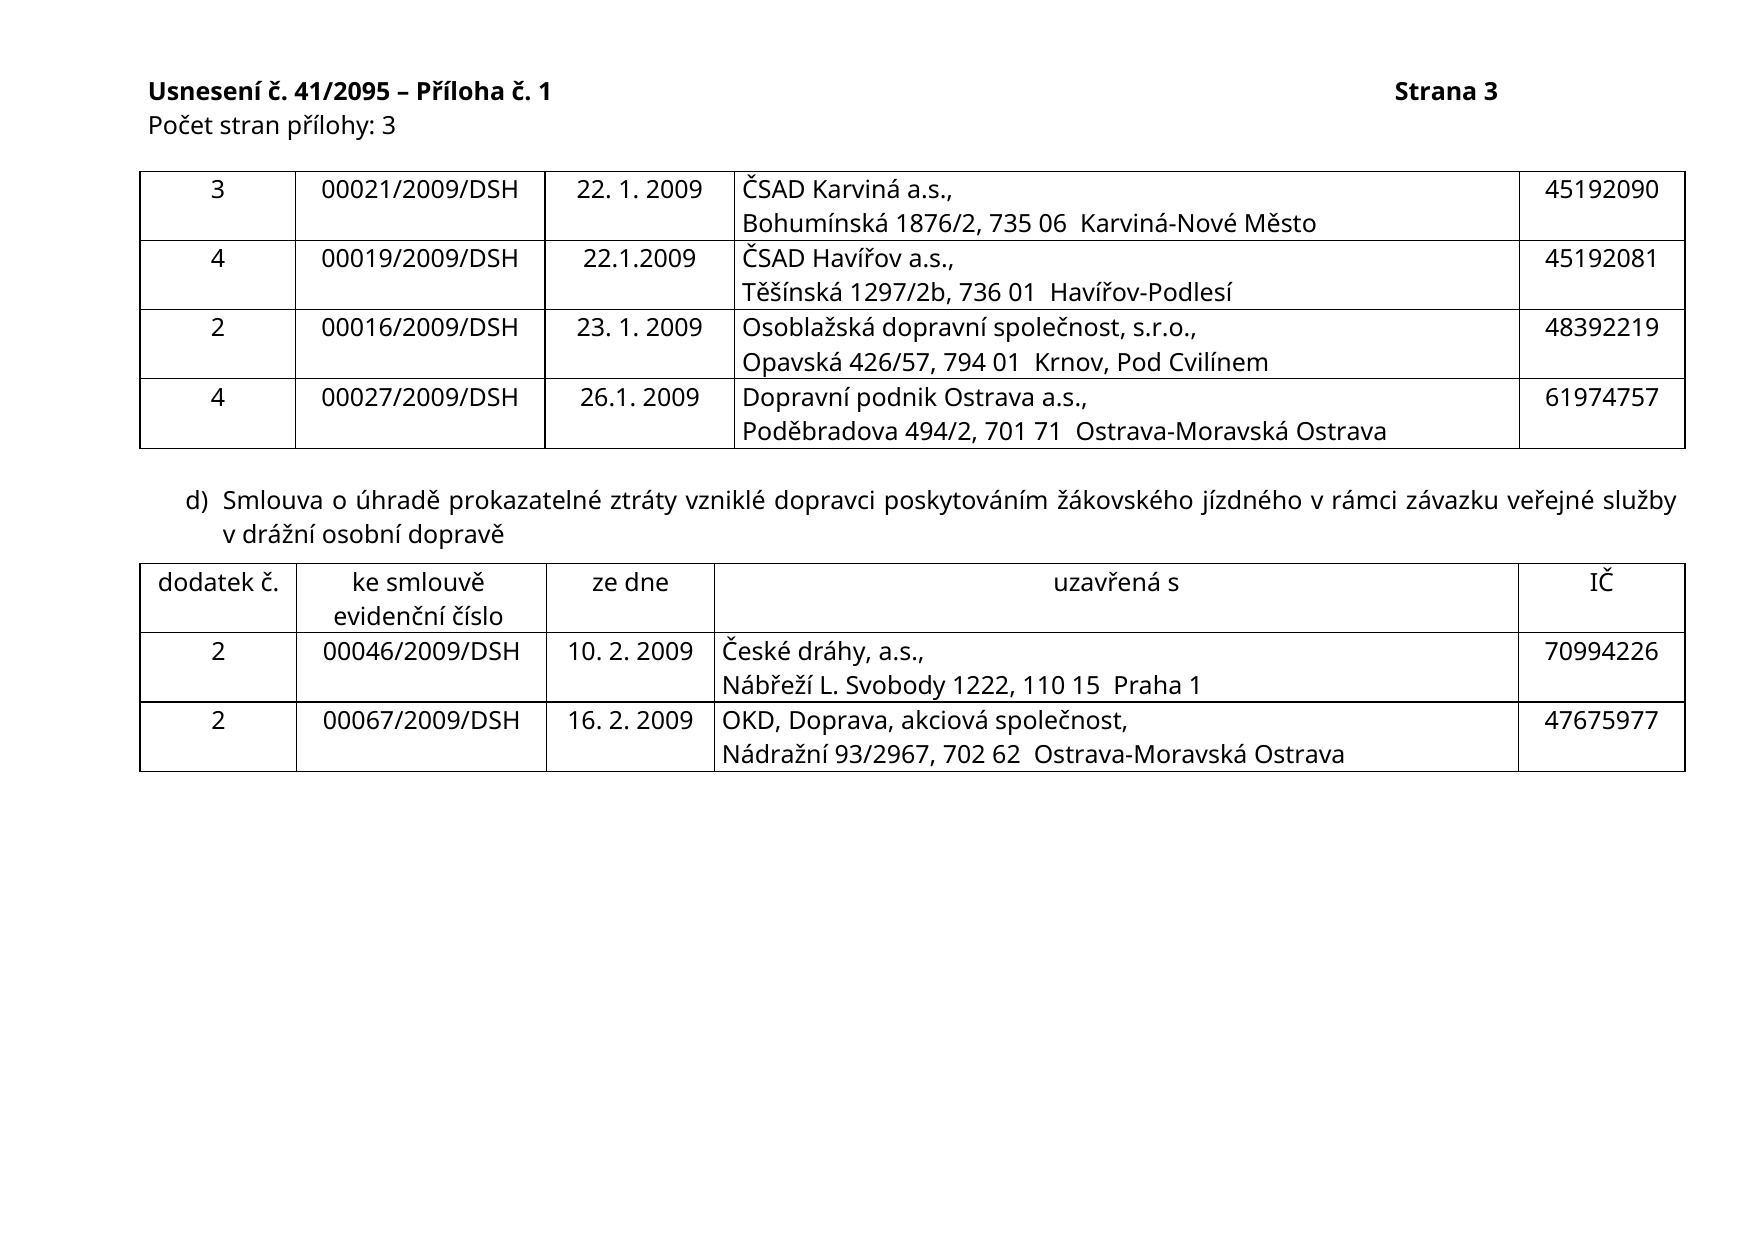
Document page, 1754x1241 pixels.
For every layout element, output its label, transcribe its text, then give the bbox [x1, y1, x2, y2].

table_cell 45192081 [1520, 241, 1684, 309]
table_cell Osoblažská dopravní společnost, s.r.o., Opavská 426/57, 794 01 Krnov, Pod Cvilínem [735, 310, 1519, 378]
table_cell 2 [141, 310, 295, 378]
table_cell 22.1.2009 [546, 241, 734, 309]
table_header ze dne [547, 564, 714, 632]
table_cell 22. 1. 2009 [546, 172, 734, 240]
table_cell 10. 2. 2009 [547, 633, 714, 701]
list Smlouva o úhradě prokazatelné ztráty vzniklé dopravci poskytováním žákovského jízdného v rámci závazku veřejné služby v drážní osobní dopravě [185, 482, 1677, 551]
table_cell 00046/2009/DSH [297, 633, 546, 701]
table_cell ČSAD Karviná a.s., Bohumínská 1876/2, 735 06 Karviná-Nové Město [735, 172, 1519, 240]
table_cell 00067/2009/DSH [297, 703, 546, 771]
table_cell 00016/2009/DSH [296, 310, 544, 378]
table_cell 16. 2. 2009 [547, 703, 714, 771]
table_cell 2 [141, 633, 296, 701]
table_cell ČSAD Havířov a.s., Těšínská 1297/2b, 736 01 Havířov-Podlesí [735, 241, 1519, 309]
table_cell 61974757 [1520, 379, 1684, 447]
table_cell 4 [141, 379, 295, 447]
table_cell OKD, Doprava, akciová společnost, Nádražní 93/2967, 702 62 Ostrava-Moravská Ostrava [715, 703, 1518, 771]
table_cell 26.1. 2009 [546, 379, 734, 447]
table_cell 00021/2009/DSH [296, 172, 544, 240]
table_header ke smlouvě evidenční číslo [297, 564, 546, 632]
table_cell 70994226 [1519, 633, 1684, 701]
table_cell 48392219 [1520, 310, 1684, 378]
table_cell 00027/2009/DSH [296, 379, 544, 447]
table_cell 23. 1. 2009 [546, 310, 734, 378]
table_header uzavřená s [715, 564, 1518, 632]
table_header dodatek č. [141, 564, 296, 632]
table_cell 00019/2009/DSH [296, 241, 544, 309]
table_header IČ [1519, 564, 1684, 632]
table_cell 45192090 [1520, 172, 1684, 240]
table_cell Dopravní podnik Ostrava a.s., Poděbradova 494/2, 701 71 Ostrava-Moravská Ostrava [735, 379, 1519, 447]
table_cell 3 [141, 172, 295, 240]
table_cell 4 [141, 241, 295, 309]
table_cell 2 [141, 703, 296, 771]
table_cell České dráhy, a.s., Nábřeží L. Svobody 1222, 110 15 Praha 1 [715, 633, 1518, 701]
table_cell 47675977 [1519, 703, 1684, 771]
